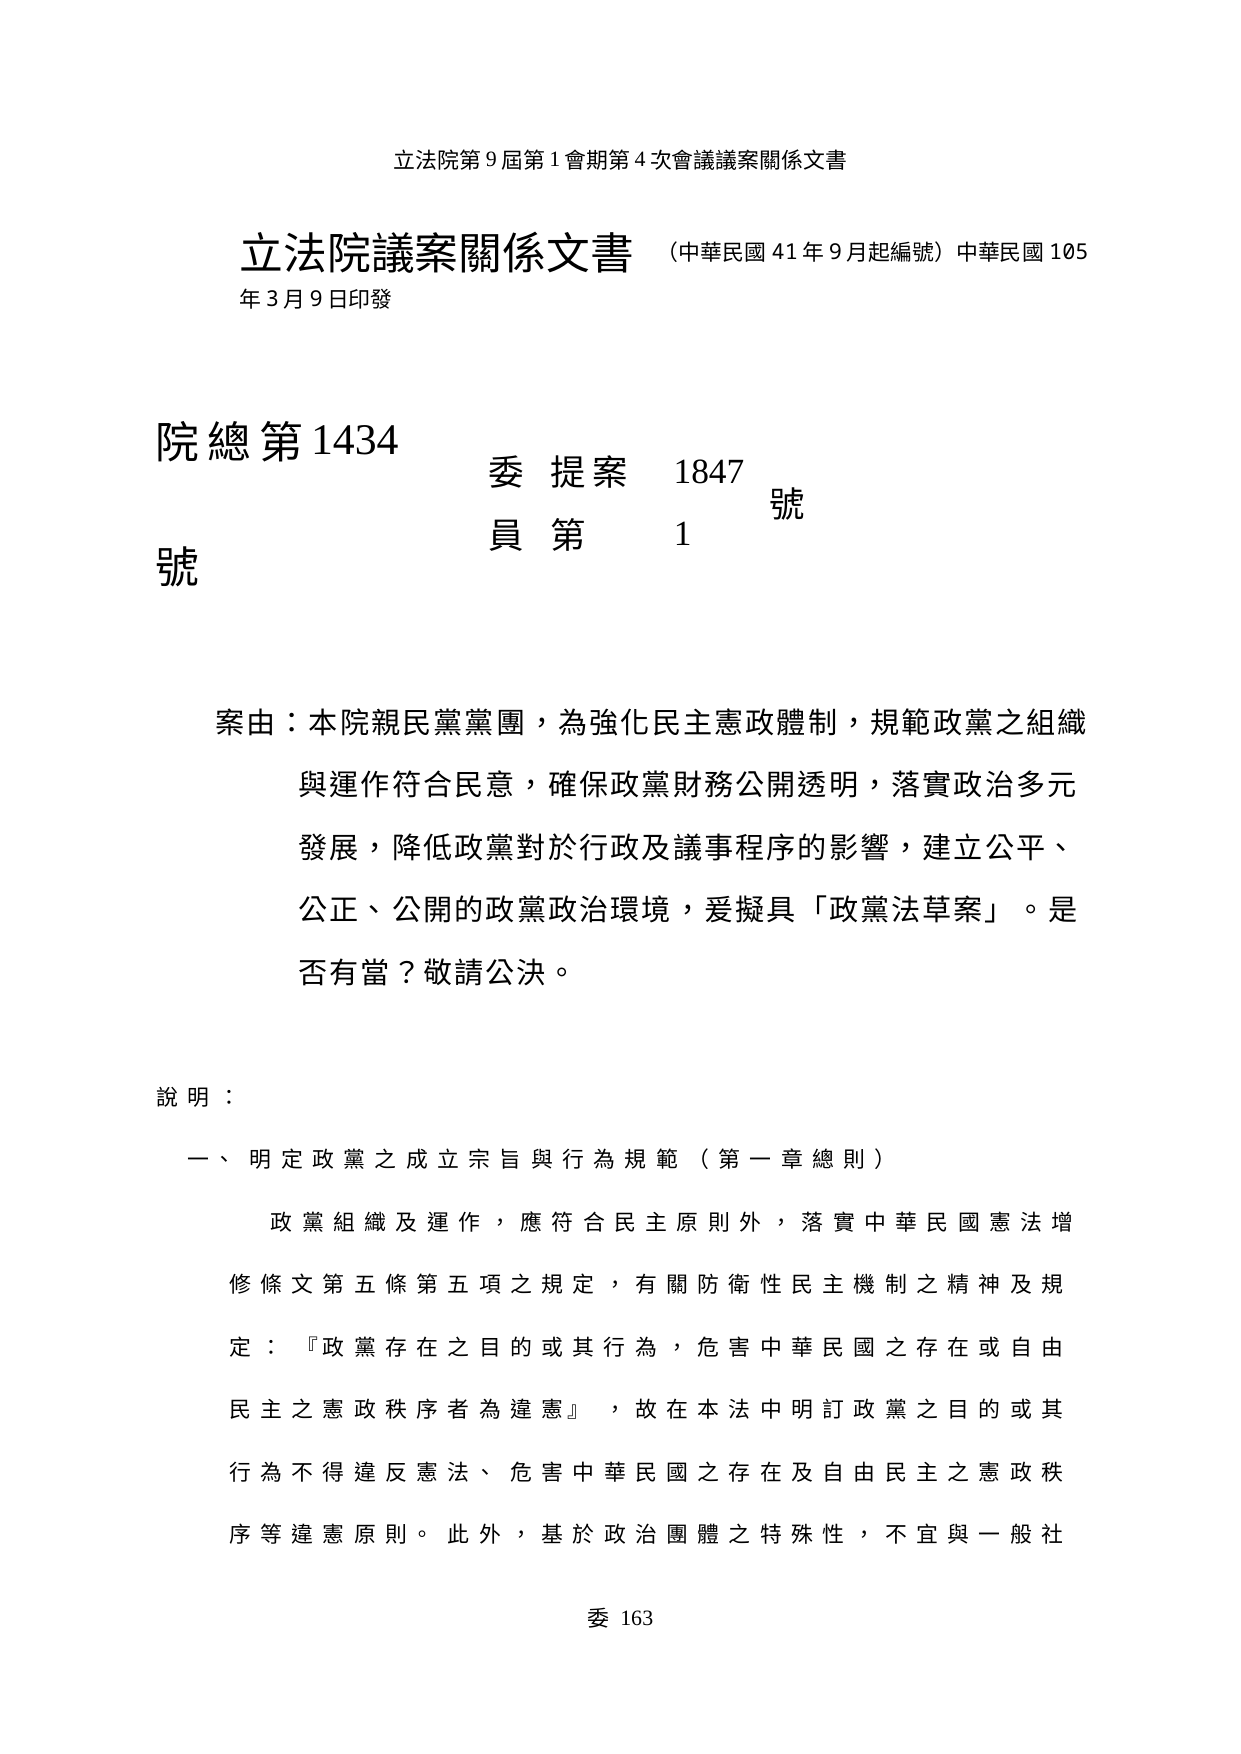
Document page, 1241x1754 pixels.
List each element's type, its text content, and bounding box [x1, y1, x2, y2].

table_header 提案第 [545, 377, 651, 627]
table_header 院總第1434號 [151, 377, 431, 627]
table_header 18471 [651, 377, 763, 627]
text 政黨組織及運作，應符合民主原則外，落實中華民國憲法增修條文第五條第五項之規定，有關防衛性民主機制之精神及規定：『政黨存在之目的或其行為，危害中華民國之存在或自由民主之憲政秩序者為違憲』，故在本法中明訂政黨之目的或其行為不得違反憲法、危害中華民國之存在及自由民主之憲政秩序等違憲原則。此外，基於政治團體之特殊性，不宜與一般社 [217, 1189, 1089, 1564]
table_header [800, 377, 804, 627]
table_header [804, 377, 819, 627]
text 一、明定政黨之成立宗旨與行為規範（第一章總則） [173, 1127, 1089, 1189]
text 說明： [151, 1064, 1089, 1127]
text 立法院議案關係文書 （中華民國41年9月起編號）中華民國105年3月9日印發 [239, 219, 1089, 314]
table_header 委員 [431, 377, 545, 627]
text 案由：本院親民黨黨團，為強化民主憲政體制，規範政黨之組織與運作符合民意，確保政黨財務公開透明，落實政治多元發展，降低政黨對於行政及議事程序的影響，建立公平、公正、公開的政黨政治環境，爰擬具「政黨法草案」。是否有當？敬請公決。 [206, 689, 1089, 1002]
table_header 號 [763, 377, 799, 627]
